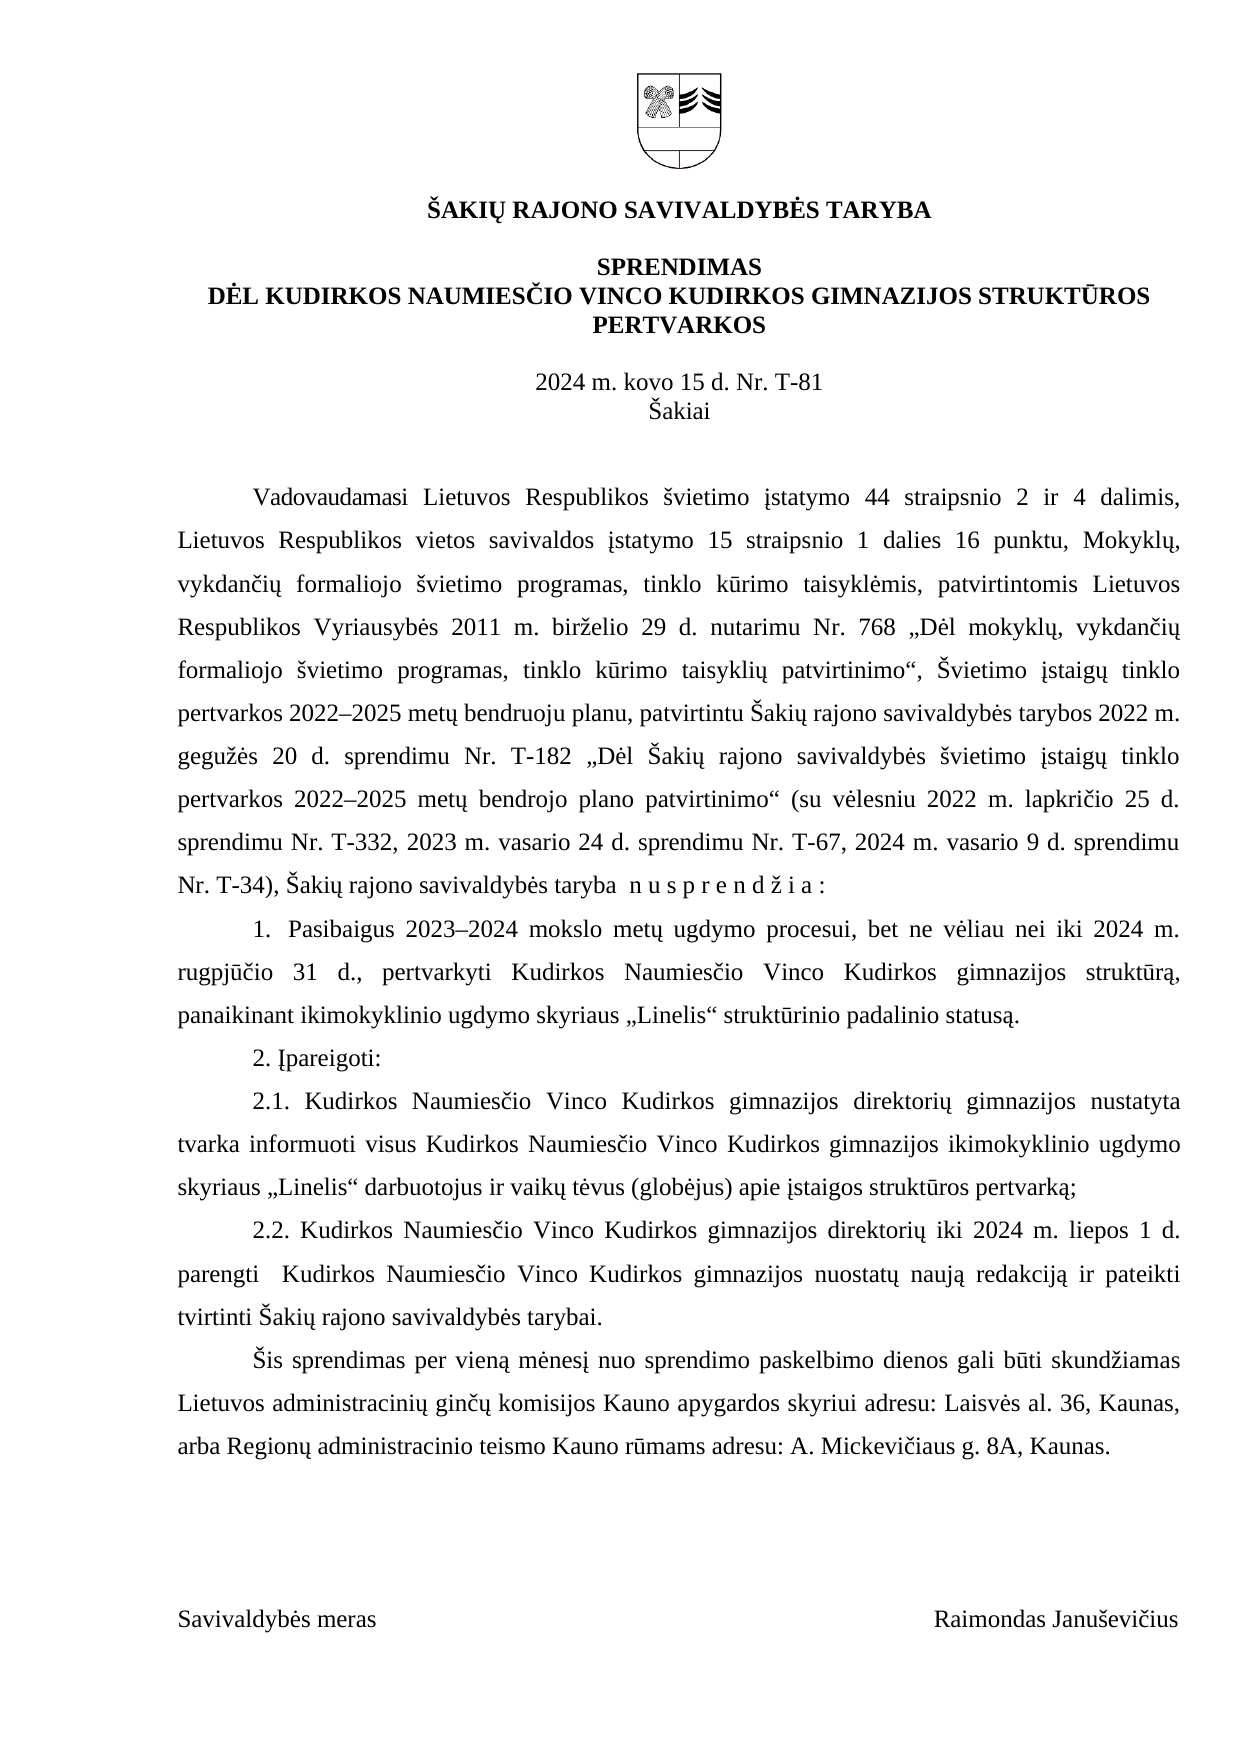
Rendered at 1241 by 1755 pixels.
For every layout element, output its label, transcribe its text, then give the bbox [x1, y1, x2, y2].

text ŠAKIŲ RAJONO SAVIVALDYBĖS TARYBA [177, 195, 1181, 224]
text Šis sprendimas per vieną mėnesį nuo sprendimo paskelbimo dienos gali būti skundžiamas Lietuvos administracinių ginčų komisijos Kauno apygardos skyriui adresu: Laisvės al. 36, Kaunas, arba Regionų administracinio teismo Kauno rūmams adresu: A. Mickevičiaus g. 8A, Kaunas. [177, 1345, 1181, 1460]
text 1. Pasibaigus 2023–2024 mokslo metų ugdymo procesui, bet ne vėliau nei iki 2024 m. rugpjūčio 31 d., pertvarkyti Kudirkos Naumiesčio Vinco Kudirkos gimnazijos struktūrą, panaikinant ikimokyklinio ugdymo skyriaus „Linelis“ struktūrinio padalinio statusą. [177, 914, 1181, 1029]
text 2. Įpareigoti: [177, 1043, 1181, 1072]
text Vadovaudamasi Lietuvos Respublikos švietimo įstatymo 44 straipsnio 2 ir 4 dalimis, Lietuvos Respublikos vietos savivaldos įstatymo 15 straipsnio 1 dalies 16 punktu, Mokyklų, vykdančių formaliojo švietimo programas, tinklo kūrimo taisyklėmis, patvirtintomis Lietuvos Respublikos Vyriausybės 2011 m. birželio 29 d. nutarimu Nr. 768 „Dėl mokyklų, vykdančių formaliojo švietimo programas, tinklo kūrimo taisyklių patvirtinimo“, Švietimo įstaigų tinklo pertvarkos 2022–2025 metų bendruoju planu, patvirtintu Šakių rajono savivaldybės tarybos 2022 m. gegužės 20 d. sprendimu Nr. T-182 „Dėl Šakių rajono savivaldybės švietimo įstaigų tinklo pertvarkos 2022–2025 metų bendrojo plano patvirtinimo“ (su vėlesniu 2022 m. lapkričio 25 d. sprendimu Nr. T-332, 2023 m. vasario 24 d. sprendimu Nr. T-67, 2024 m. vasario 9 d. sprendimu Nr. T-34), Šakių rajono savivaldybės taryba nusprendžia: [177, 482, 1181, 899]
text DĖL KUDIRKOS NAUMIESČIO VINCO KUDIRKOS GIMNAZIJOS STRUKTŪROS PERTVARKOS [177, 281, 1181, 339]
text 2024 m. kovo 15 d. Nr. T-81 [177, 367, 1181, 396]
text Savivaldybės meras Raimondas Januševičius [177, 1604, 1181, 1632]
text 2.1. Kudirkos Naumiesčio Vinco Kudirkos gimnazijos direktorių gimnazijos nustatyta tvarka informuoti visus Kudirkos Naumiesčio Vinco Kudirkos gimnazijos ikimokyklinio ugdymo skyriaus „Linelis“ darbuotojus ir vaikų tėvus (globėjus) apie įstaigos struktūros pertvarką; [177, 1086, 1181, 1201]
subtitle SPRENDIMAS [177, 252, 1181, 281]
text 2.2. Kudirkos Naumiesčio Vinco Kudirkos gimnazijos direktorių iki 2024 m. liepos 1 d. parengti Kudirkos Naumiesčio Vinco Kudirkos gimnazijos nuostatų naują redakciją ir pateikti tvirtinti Šakių rajono savivaldybės tarybai. [177, 1216, 1181, 1331]
text Šakiai [177, 396, 1181, 425]
